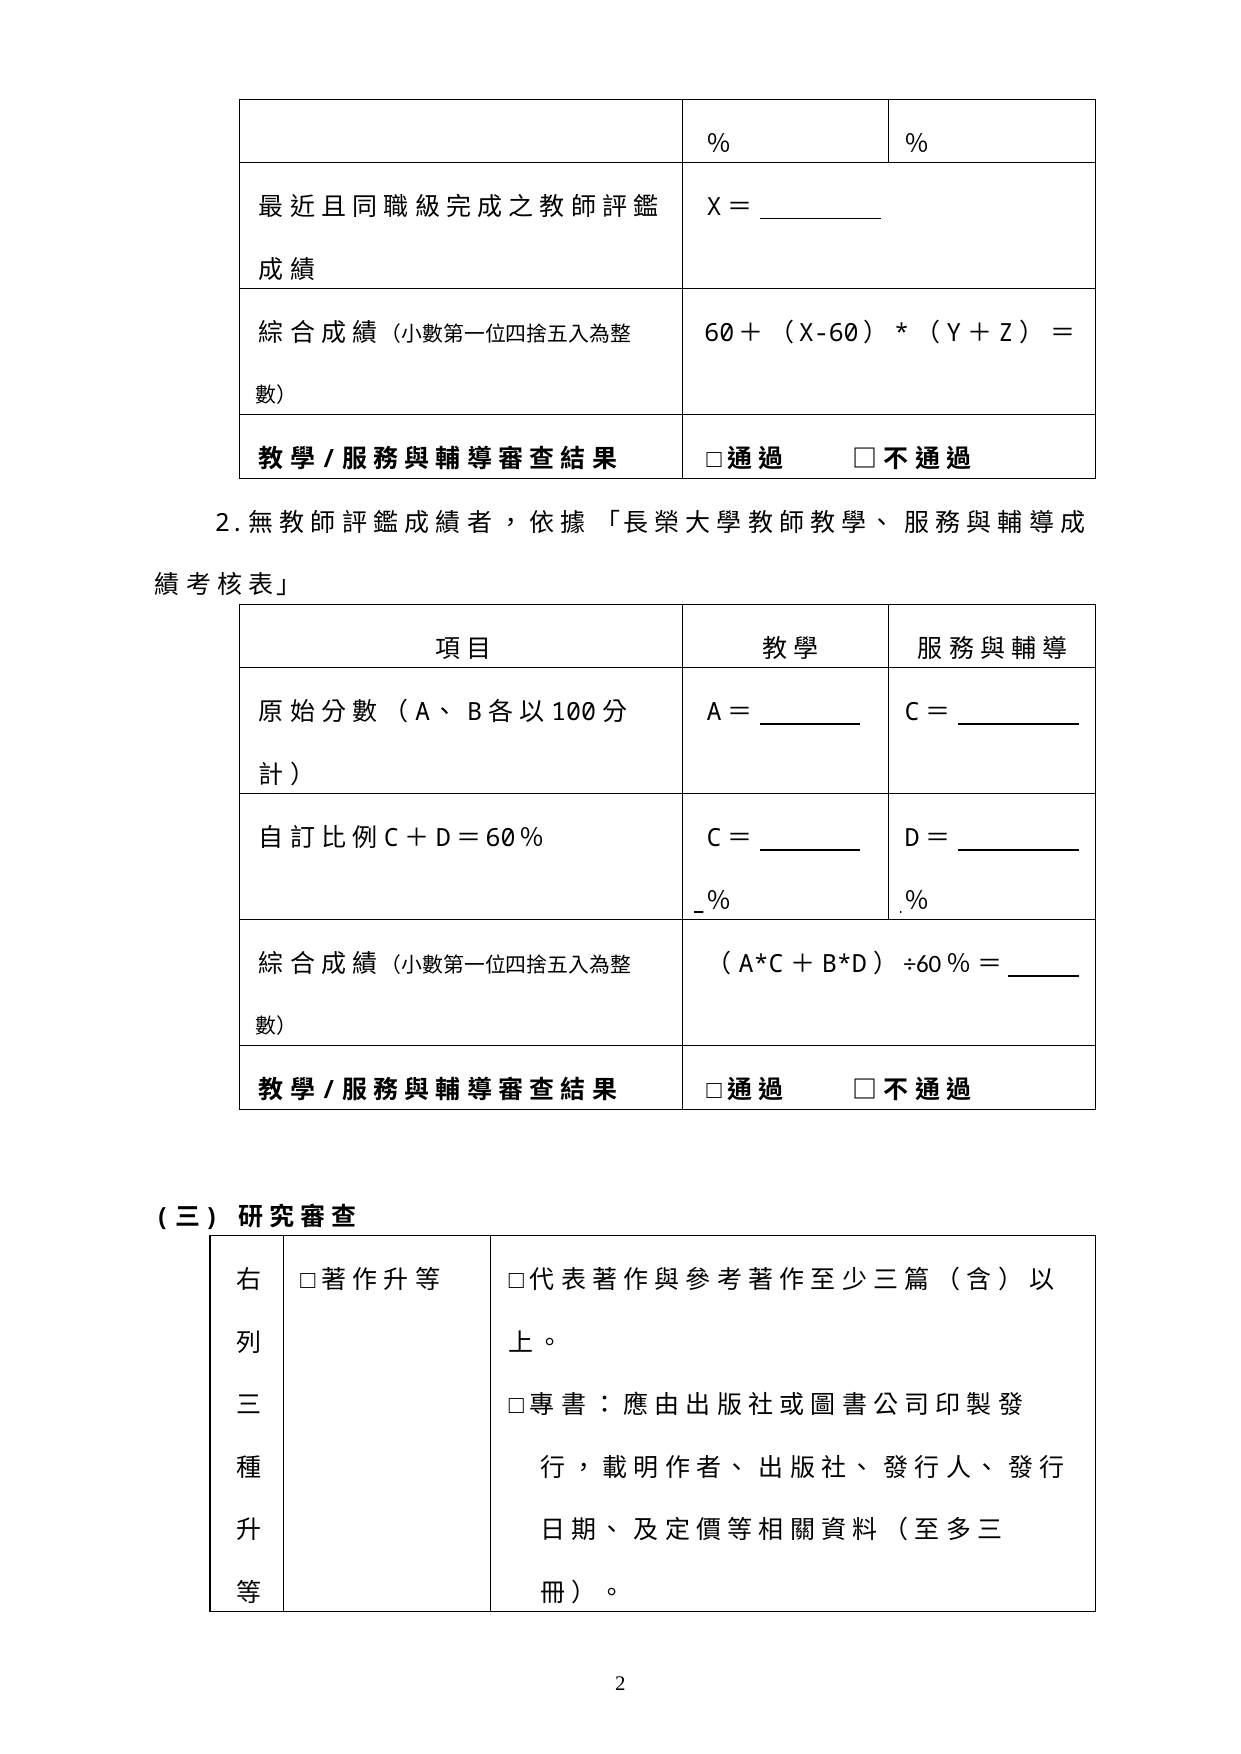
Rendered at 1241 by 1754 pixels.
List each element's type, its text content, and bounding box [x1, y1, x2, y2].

table_header 項目 [240, 605, 682, 667]
table_header 服務與輔導 [889, 605, 1095, 667]
text (三) 研究審查 [151, 1172, 1089, 1235]
table_header □著作升等 [284, 1236, 490, 1611]
table_cell 60＋（X-60）*（Y＋Z）＝ [683, 289, 1095, 414]
table_cell 綜合成績（小數第一位四捨五入為整數） [240, 920, 682, 1045]
text 2.無教師評鑑成績者，依據「長榮大學教師教學、服務與輔導成績考核表」 [151, 479, 1089, 604]
table_cell 自訂比例C＋D＝60％ [240, 794, 682, 919]
table_cell 教學/服務與輔導審查結果 [240, 415, 682, 478]
table_header 右列三種升等 [211, 1236, 283, 1611]
table_cell 教學/服務與輔導審查結果 [240, 1046, 682, 1109]
table_cell ％ [683, 100, 888, 162]
table_cell □通過 □不通過 [683, 415, 1095, 478]
table_cell 最近且同職級完成之教師評鑑成績 [240, 163, 682, 288]
table_header 教學 [683, 605, 888, 667]
table_cell X＝ [683, 163, 1095, 288]
table_cell （A*C＋B*D）÷60％＝ [683, 920, 1095, 1045]
table_cell 原始分數（A、B各以100分計） [240, 668, 682, 793]
table_cell C＝ ％ [683, 794, 888, 919]
table_cell D＝ ％ [889, 794, 1095, 919]
table_cell C＝ [889, 668, 1095, 793]
table_cell ％ [889, 100, 1095, 162]
table_header □代表著作與參考著作至少三篇（含）以上。 □專書：應由出版社或圖書公司印製發行，載明作者、出版社、發行人、發行日期、及定價等相關資料（至多三冊）。 [491, 1236, 1095, 1611]
table_cell □通過 □不通過 [683, 1046, 1095, 1109]
table_cell 綜合成績（小數第一位四捨五入為整數） [240, 289, 682, 414]
table_cell A＝ [683, 668, 888, 793]
table_cell [240, 100, 682, 162]
